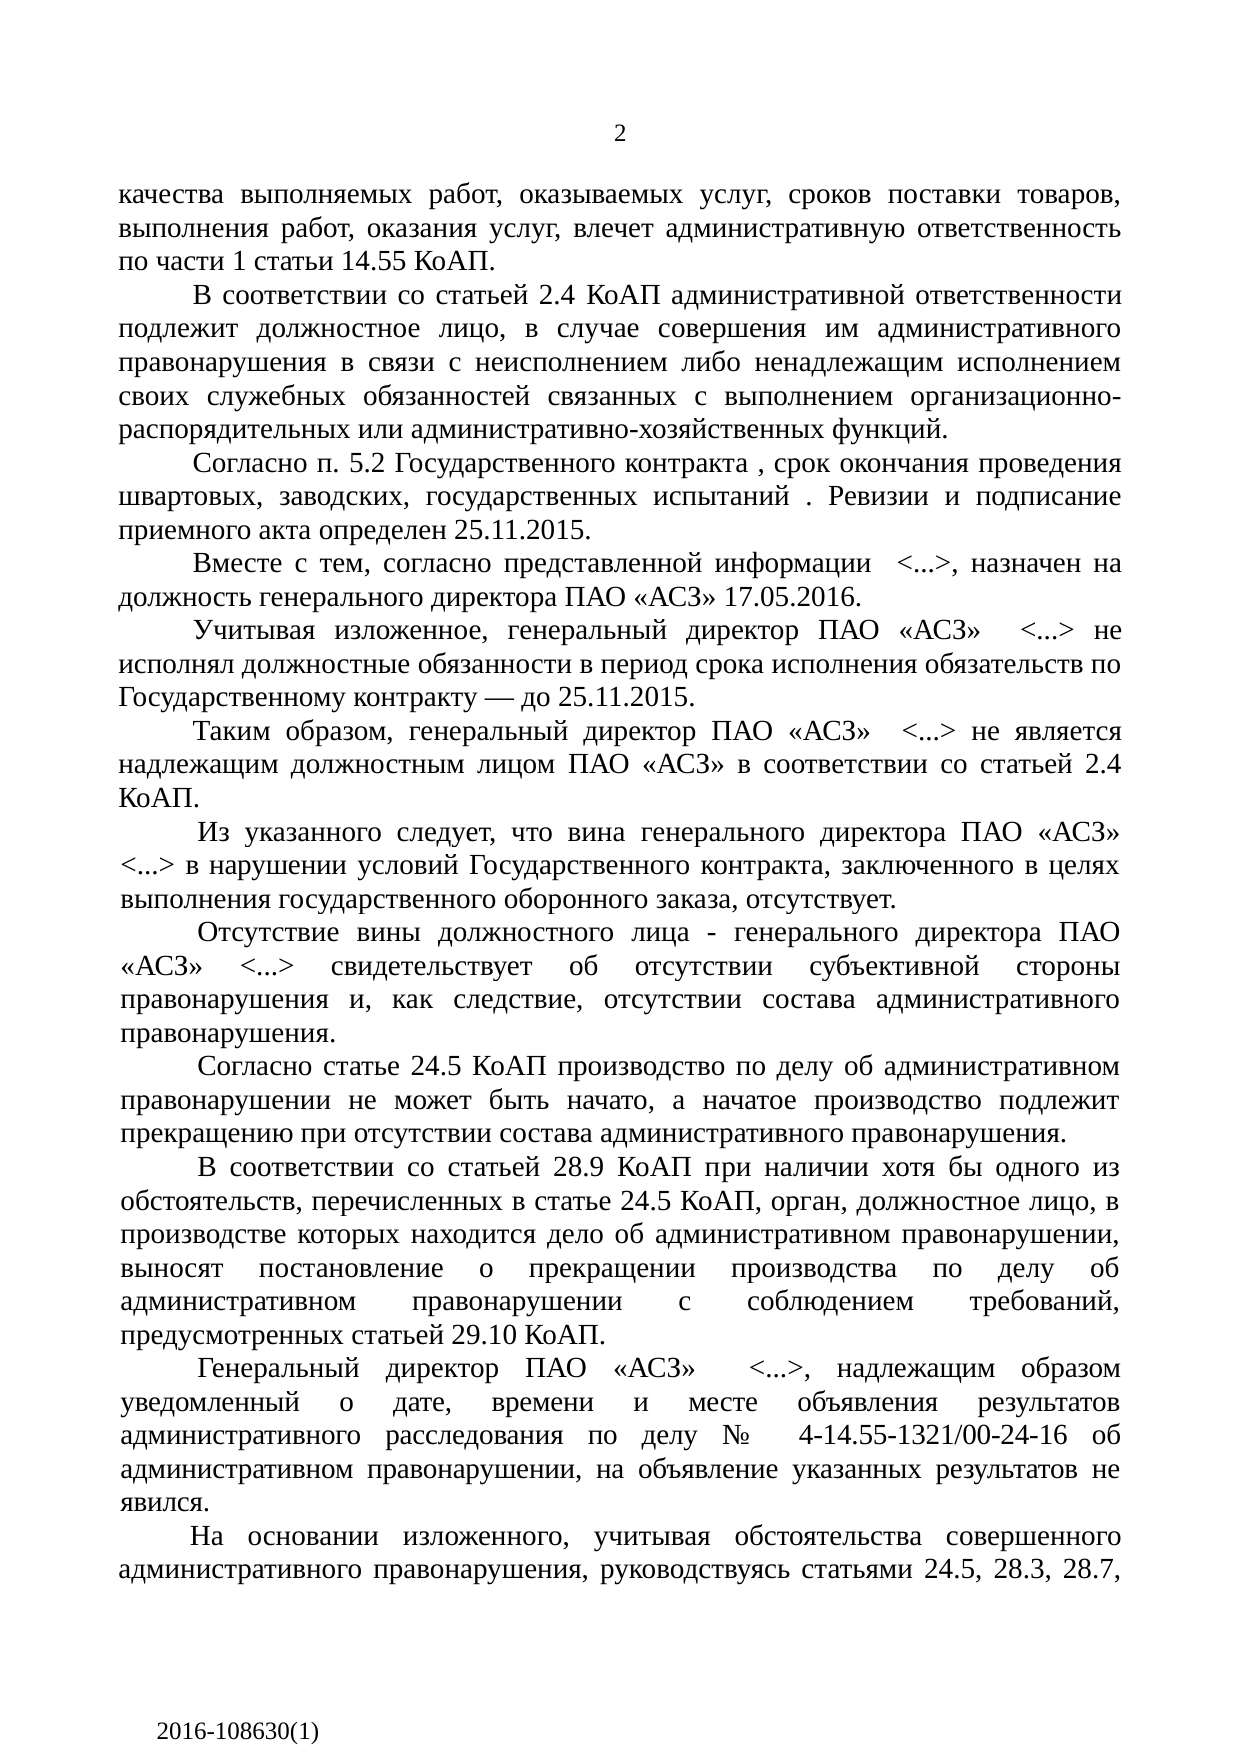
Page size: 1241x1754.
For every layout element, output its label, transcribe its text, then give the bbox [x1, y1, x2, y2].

text На основании изложенного, учитывая обстоятельства совершенного административного правонарушения, руководствуясь статьями 24.5, 28.3, 28.7, [118, 1518, 1122, 1585]
text Отсутствие вины должностного лица - генерального директора ПАО «АСЗ» <...> свидетельствует об отсутствии субъективной стороны правонарушения и, как следствие, отсутствии состава административного правонарушения. [120, 914, 1121, 1048]
text Учитывая изложенное, генеральный директор ПАО «АСЗ» <...> не исполнял должностные обязанности в период срока исполнения обязательств по Государственному контракту — до 25.11.2015. [118, 612, 1122, 713]
text Таким образом, генеральный директор ПАО «АСЗ» <...> не является надлежащим должностным лицом ПАО «АСЗ» в соответствии со статьей 2.4 КоАП. [118, 713, 1122, 814]
text Из указанного следует, что вина генерального директора ПАО «АСЗ» <...> в нарушении условий Государственного контракта, заключенного в целях выполнения государственного оборонного заказа, отсутствует. [120, 814, 1121, 914]
text качества выполняемых работ, оказываемых услуг, сроков поставки товаров, выполнения работ, оказания услуг, влечет административную ответственность по части 1 статьи 14.55 КоАП. [118, 176, 1122, 277]
text Согласно статье 24.5 КоАП производство по делу об административном правонарушении не может быть начато, а начатое производство подлежит прекращению при отсутствии состава административного правонарушения. [120, 1048, 1121, 1149]
text Согласно п. 5.2 Государственного контракта , срок окончания проведения швартовых, заводских, государственных испытаний . Ревизии и подписание приемного акта определен 25.11.2015. [118, 445, 1122, 545]
text Вместе с тем, согласно представленной информации <...>, назначен на должность генерального директора ПАО «АСЗ» 17.05.2016. [118, 545, 1122, 612]
text В соответствии со статьей 28.9 КоАП при наличии хотя бы одного из обстоятельств, перечисленных в статье 24.5 КоАП, орган, должностное лицо, в производстве которых находится дело об административном правонарушении, выносят постановление о прекращении производства по делу об административном правонарушении с соблюдением требований, предусмотренных статьей 29.10 КоАП. [120, 1149, 1121, 1350]
text В соответствии со статьей 2.4 КоАП административной ответственности подлежит должностное лицо, в случае совершения им административного правонарушения в связи с неисполнением либо ненадлежащим исполнением своих служебных обязанностей связанных с выполнением организационно-распорядительных или административно-хозяйственных функций. [118, 277, 1122, 445]
text Генеральный директор ПАО «АСЗ» <...>, надлежащим образом уведомленный о дате, времени и месте объявления результатов административного расследования по делу № 4-14.55-1321/00-24-16 об административном правонарушении, на объявление указанных результатов не явился. [120, 1350, 1121, 1518]
